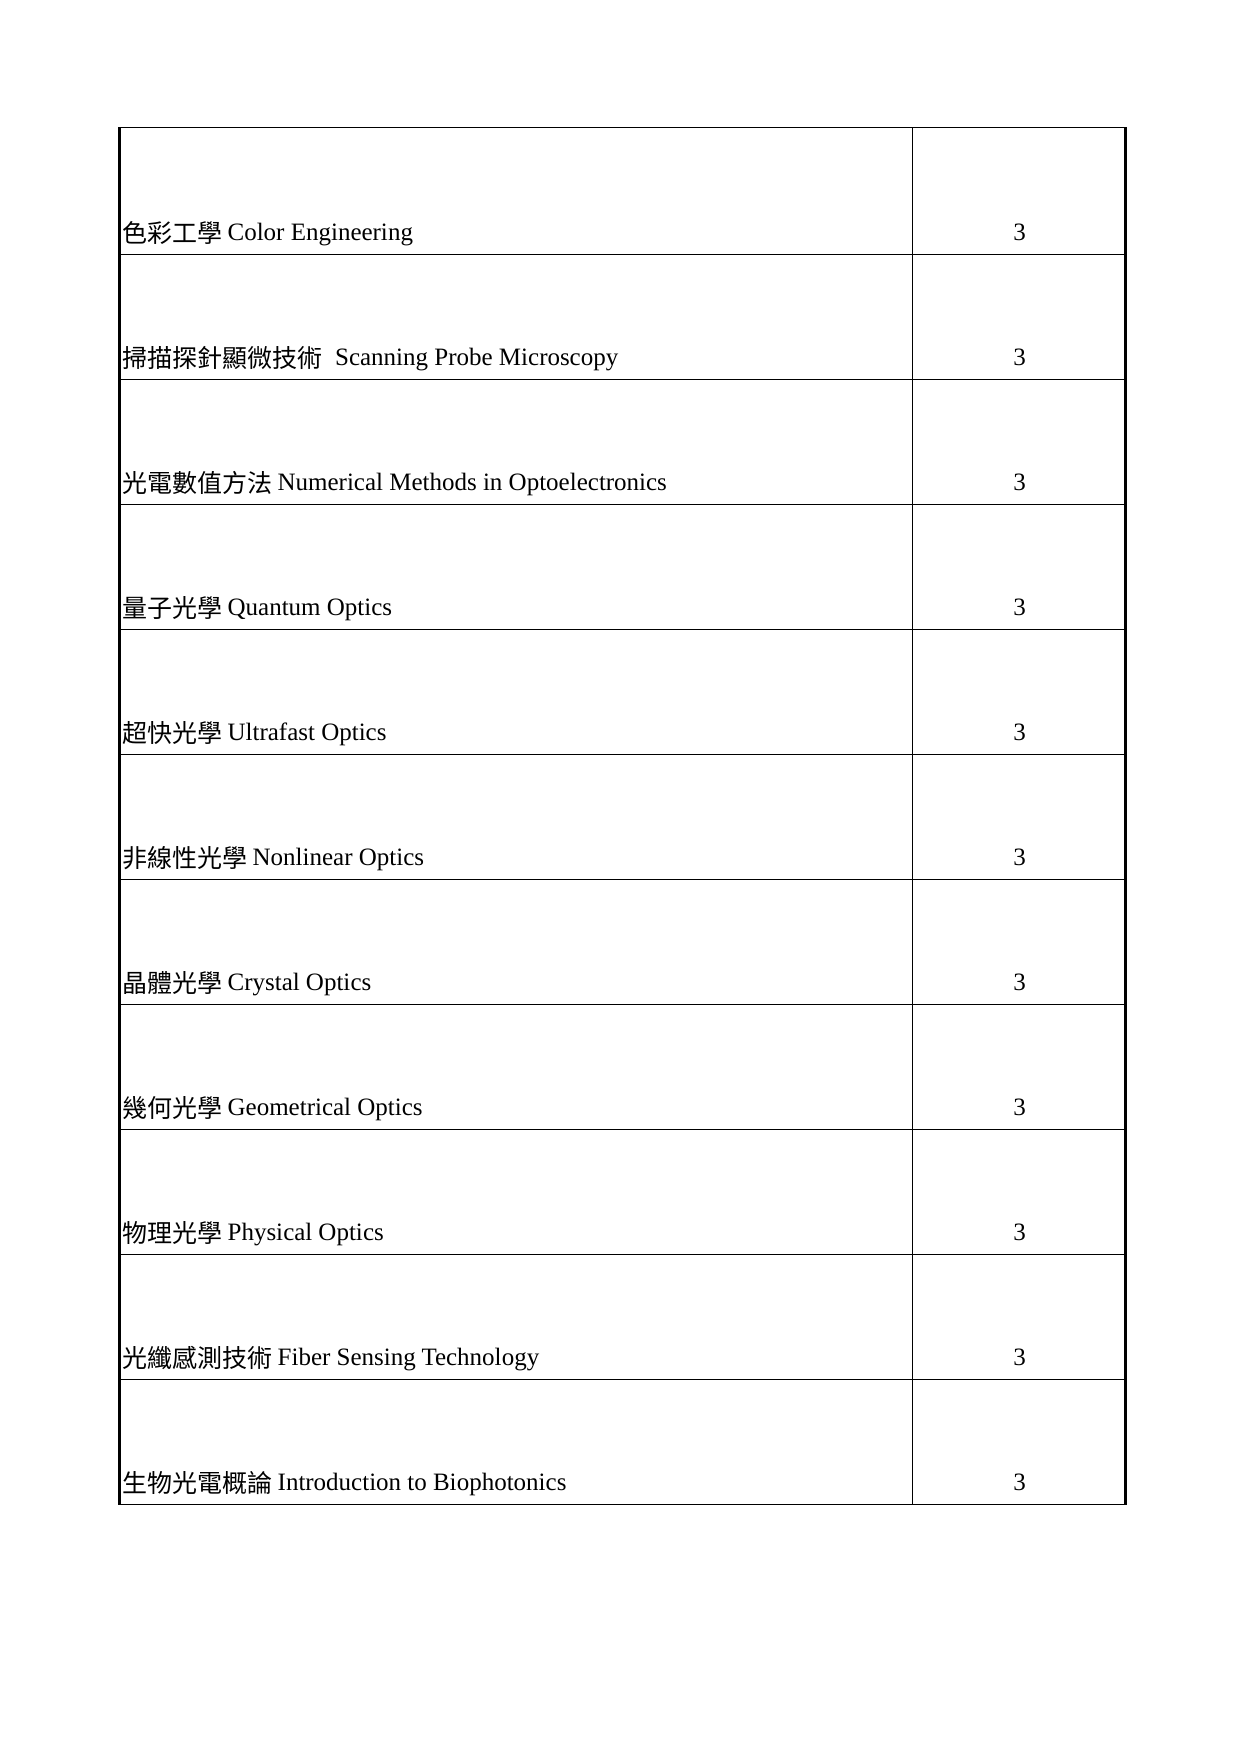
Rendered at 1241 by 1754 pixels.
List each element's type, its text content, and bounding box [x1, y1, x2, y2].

table_cell 3 [913, 630, 1124, 754]
table_cell 非線性光學Nonlinear Optics [121, 755, 912, 879]
table_cell 色彩工學Color Engineering [121, 128, 912, 254]
table_cell 3 [913, 255, 1124, 379]
table_cell 超快光學Ultrafast Optics [121, 630, 912, 754]
table_cell 掃描探針顯微技術 Scanning Probe Microscopy [121, 255, 912, 379]
table_cell 物理光學Physical Optics [121, 1130, 912, 1254]
table_cell 量子光學Quantum Optics [121, 505, 912, 629]
table_cell 3 [913, 1255, 1124, 1379]
table_cell 3 [913, 755, 1124, 879]
table_cell 光電數值方法Numerical Methods in Optoelectronics [121, 380, 912, 504]
table_cell 3 [913, 128, 1124, 254]
table_cell 3 [913, 380, 1124, 504]
table_cell 幾何光學Geometrical Optics [121, 1005, 912, 1129]
table_cell 3 [913, 1130, 1124, 1254]
table_cell 3 [913, 505, 1124, 629]
table_cell 光纖感測技術Fiber Sensing Technology [121, 1255, 912, 1379]
table_cell 3 [913, 1380, 1124, 1504]
table_cell 晶體光學Crystal Optics [121, 880, 912, 1004]
table_cell 3 [913, 1005, 1124, 1129]
table_cell 3 [913, 880, 1124, 1004]
table_cell 生物光電概論Introduction to Biophotonics [121, 1380, 912, 1504]
